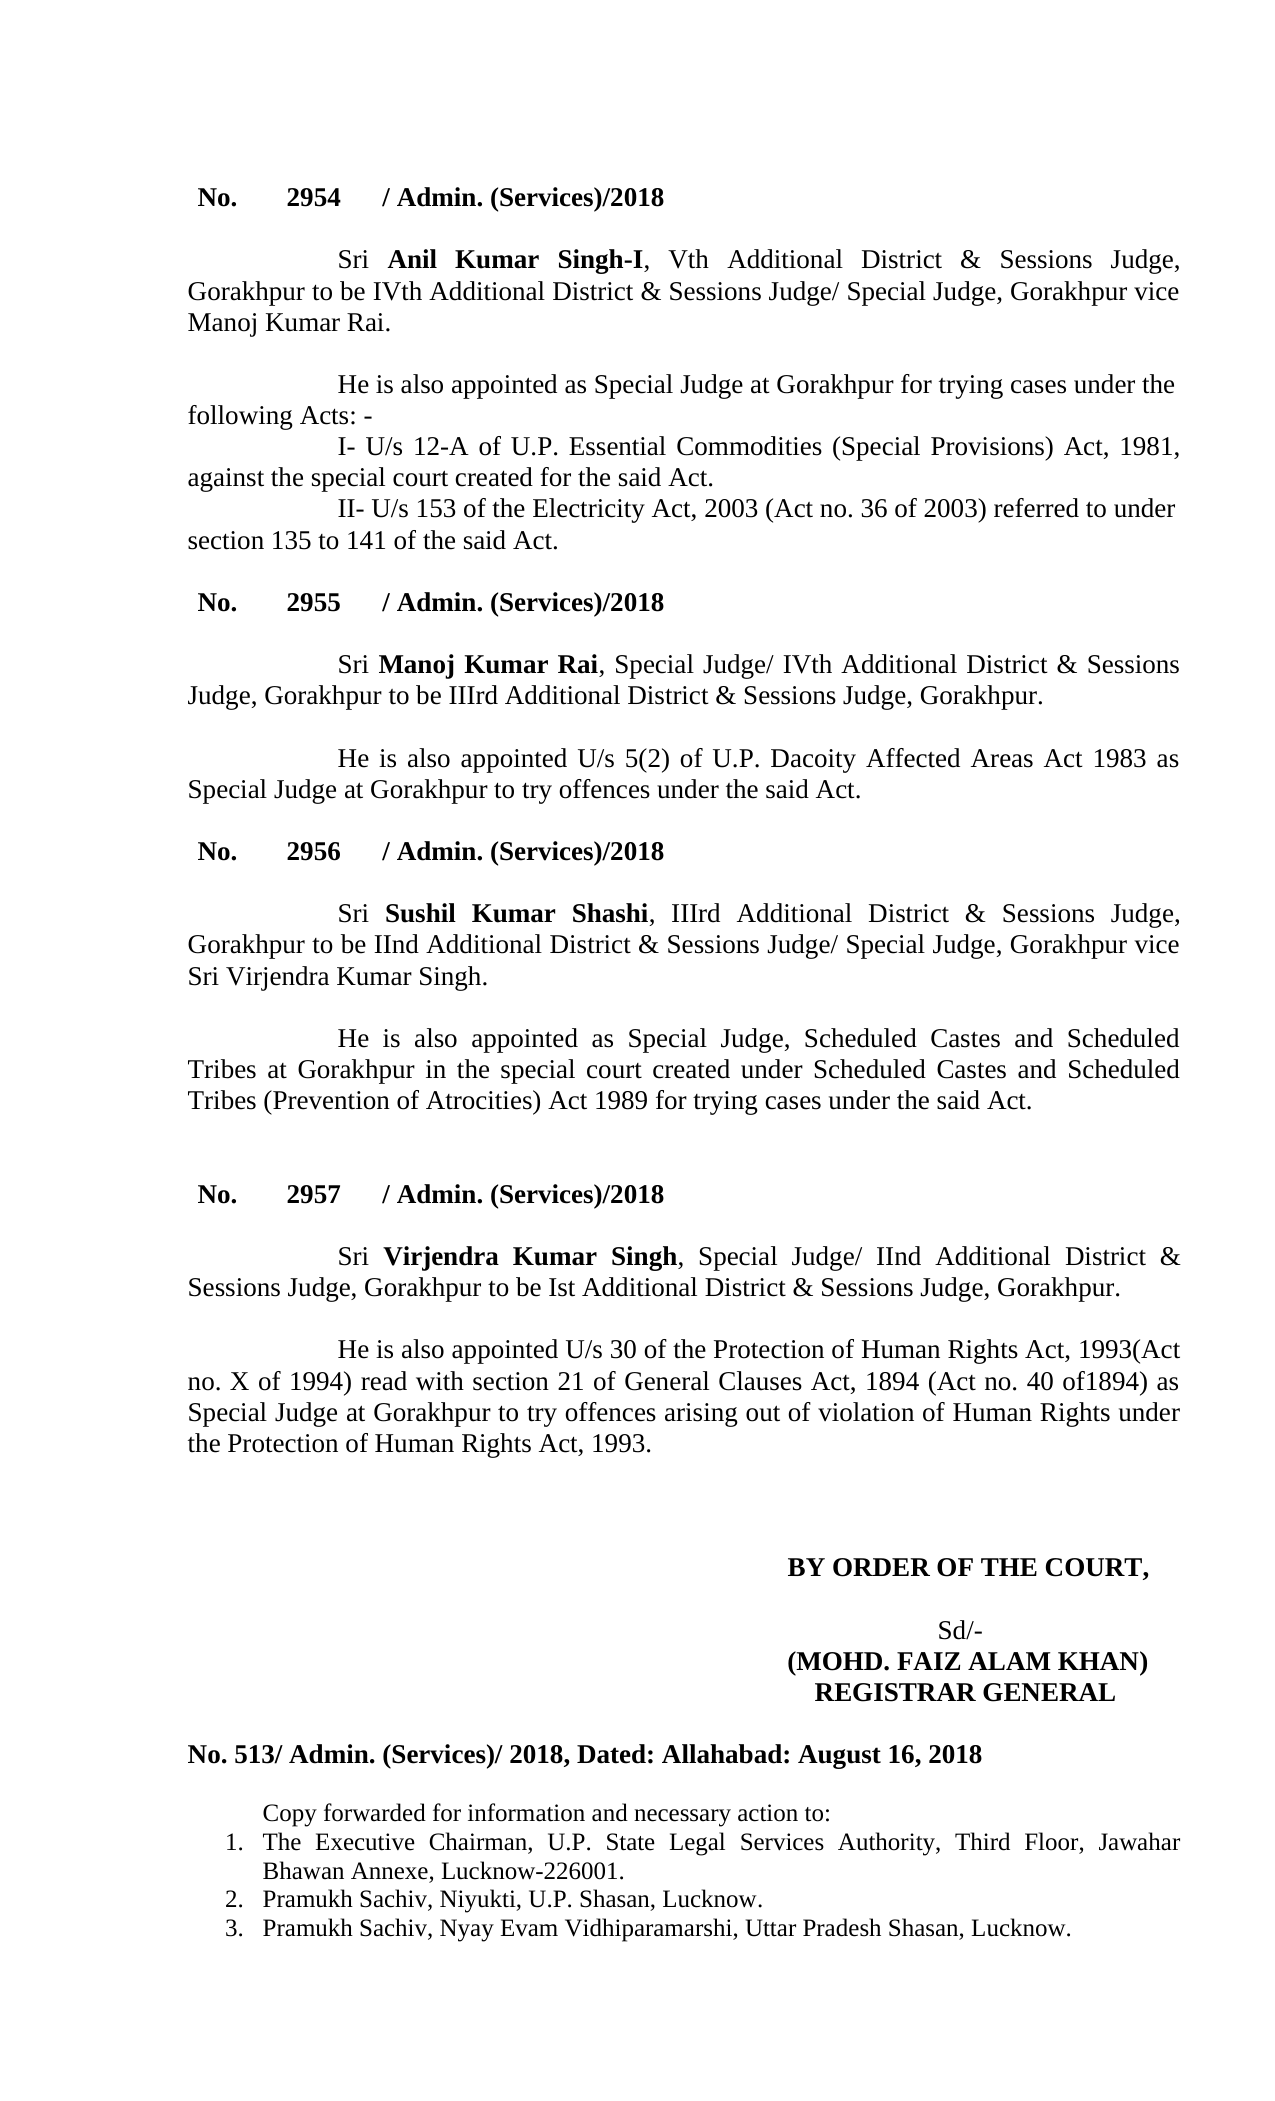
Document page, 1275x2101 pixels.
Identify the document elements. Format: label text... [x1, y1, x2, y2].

text He is also appointed as Special Judge at Gorakhpur for trying cases under the [187, 368, 1181, 399]
table_header 2956 [275, 835, 364, 866]
text I- U/s 12-A of U.P. Essential Commodities (Special Provisions) Act, 1981, against the special court created for the said Act. [187, 430, 1181, 493]
text Sri Anil Kumar Singh-I, Vth Additional District & Sessions Judge, Gorakhpur to be IVth Additional District & Sessions Judge/ Special Judge, Gorakhpur vice Manoj Kumar Rai. [187, 243, 1181, 337]
table_header / Admin. (Services)/2018 [364, 1178, 714, 1209]
table_header No. [186, 1178, 275, 1209]
subtitle No. 513/ Admin. (Services)/ 2018, Dated: Allahabad: August 16, 2018 [187, 1738, 1181, 1769]
text He is also appointed as Special Judge, Scheduled Castes and Scheduled Tribes at Gorakhpur in the special court created under Scheduled Castes and Scheduled Tribes (Prevention of Atrocities) Act 1989 for trying cases under the said Act. [187, 1022, 1181, 1116]
table_header No. [186, 835, 275, 866]
table_header 2955 [275, 586, 364, 617]
list The Executive Chairman, U.P. State Legal Services Authority, Third Floor, Jawahar Bhawan Annexe, Lucknow-226001. [225, 1827, 1181, 1884]
text II- U/s 153 of the Electricity Act, 2003 (Act no. 36 of 2003) referred to under [187, 493, 1181, 524]
text Sri Sushil Kumar Shashi, IIIrd Additional District & Sessions Judge, Gorakhpur to be IInd Additional District & Sessions Judge/ Special Judge, Gorakhpur vice Sri Virjendra Kumar Singh. [187, 897, 1181, 991]
text Copy forwarded for information and necessary action to: [187, 1798, 1181, 1827]
text Sri Manoj Kumar Rai, Special Judge/ IVth Additional District & Sessions Judge, Gorakhpur to be IIIrd Additional District & Sessions Judge, Gorakhpur. [187, 648, 1181, 711]
list Pramukh Sachiv, Niyukti, U.P. Shasan, Lucknow. [225, 1884, 1181, 1913]
text BY ORDER OF THE COURT, [562, 1552, 1181, 1583]
table_header / Admin. (Services)/2018 [364, 835, 714, 866]
text following Acts: - [187, 399, 1181, 430]
table_header No. [186, 586, 275, 617]
text Sd/- [712, 1614, 1181, 1645]
text REGISTRAR GENERAL [187, 1676, 1183, 1707]
text He is also appointed U/s 30 of the Protection of Human Rights Act, 1993(Act no. X of 1994) read with section 21 of General Clauses Act, 1894 (Act no. 40 of1894) as Special Judge at Gorakhpur to try offences arising out of violation of Human Rights under the Protection of Human Rights Act, 1993. [187, 1333, 1181, 1458]
table_header No. [186, 181, 275, 212]
text Sri Virjendra Kumar Singh, Special Judge/ IInd Additional District & Sessions Judge, Gorakhpur to be Ist Additional District & Sessions Judge, Gorakhpur. [187, 1240, 1181, 1302]
text (MOHD. FAIZ ALAM KHAN) [187, 1645, 1183, 1676]
text section 135 to 141 of the said Act. [187, 524, 1181, 555]
table_header 2954 [275, 181, 364, 212]
table_header / Admin. (Services)/2018 [364, 181, 714, 212]
table_header 2957 [275, 1178, 364, 1209]
table_header / Admin. (Services)/2018 [364, 586, 714, 617]
list Pramukh Sachiv, Nyay Evam Vidhiparamarshi, Uttar Pradesh Shasan, Lucknow. [225, 1913, 1181, 1942]
text He is also appointed U/s 5(2) of U.P. Dacoity Affected Areas Act 1983 as Special Judge at Gorakhpur to try offences under the said Act. [187, 742, 1181, 804]
